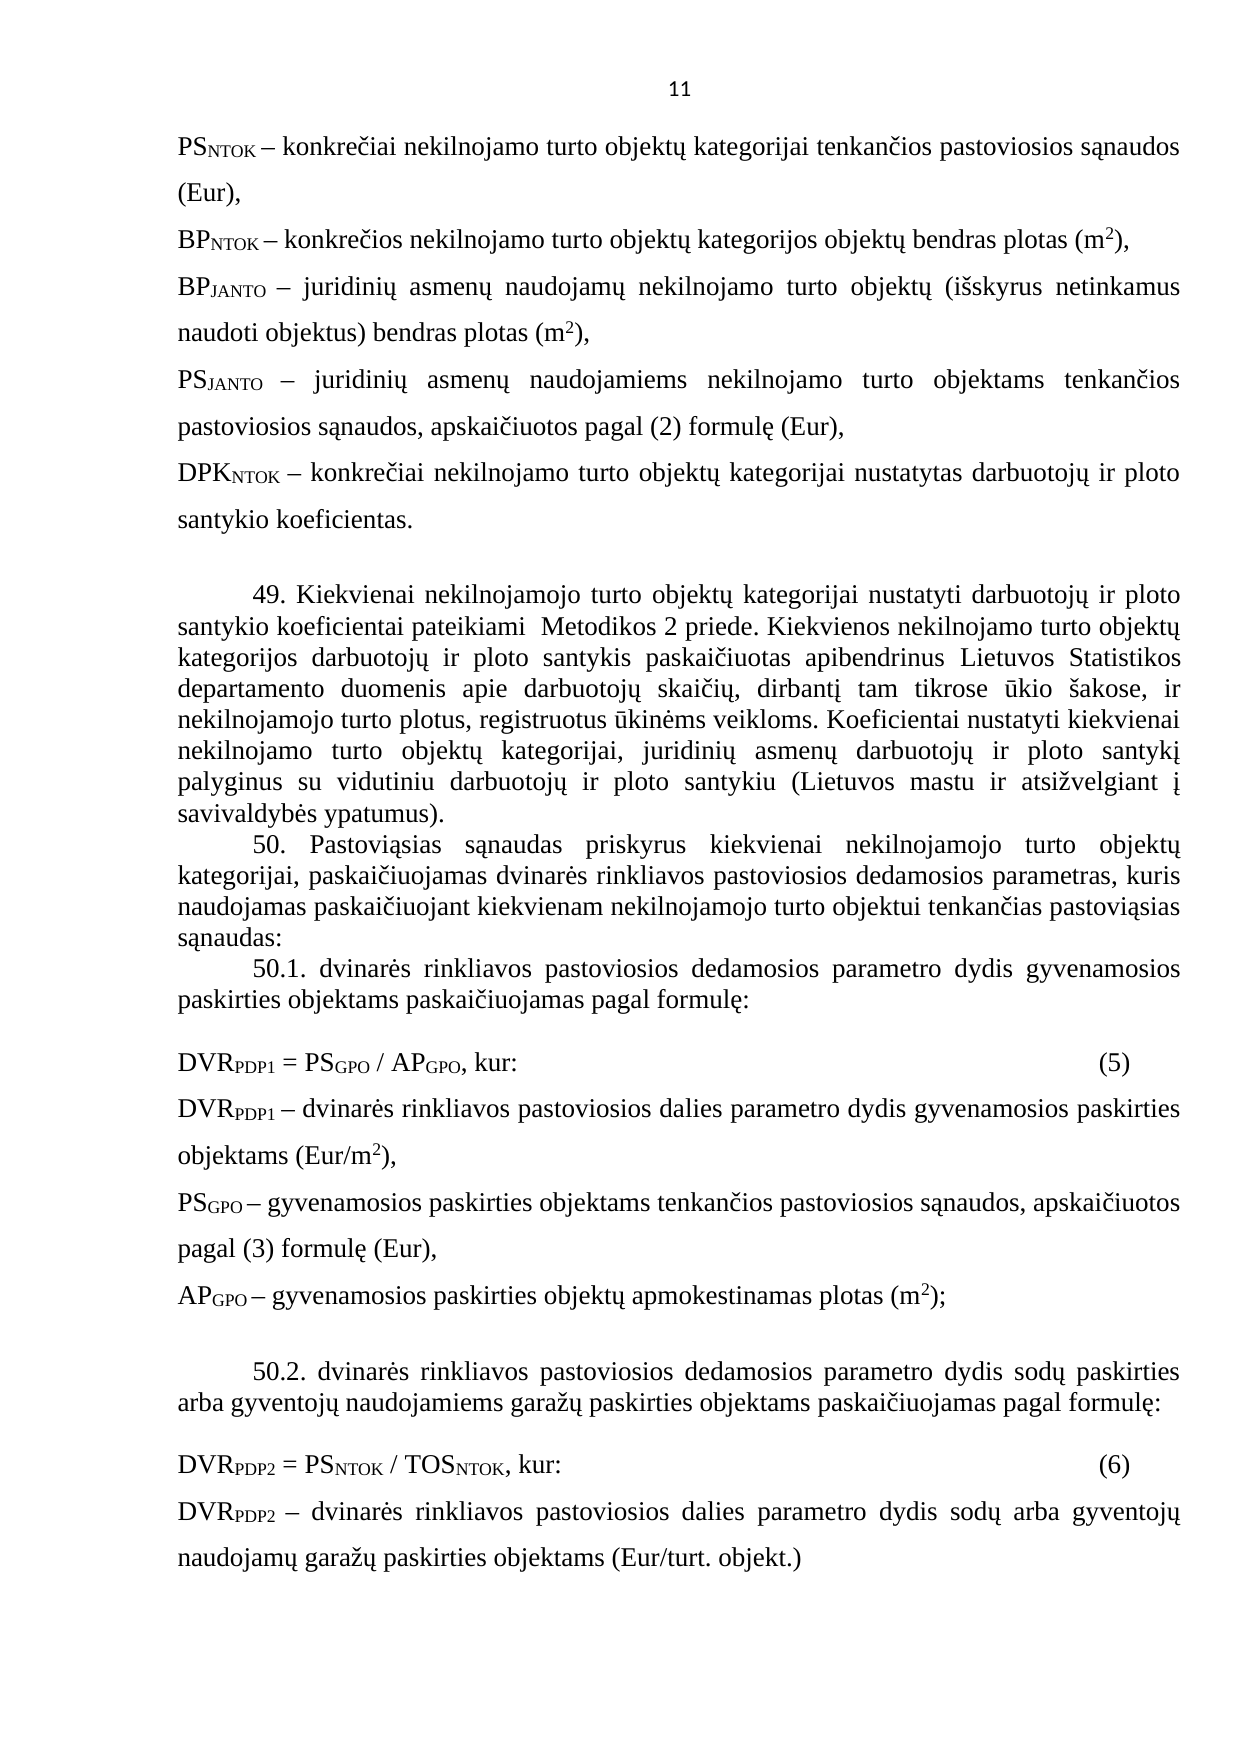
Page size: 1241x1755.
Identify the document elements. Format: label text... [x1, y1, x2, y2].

text 50.1. dvinarės rinkliavos pastoviosios dedamosios parametro dydis gyvenamosios paskirties objektams paskaičiuojamas pagal formulę: [177, 952, 1181, 1015]
text DPKNTOK – konkrečiai nekilnojamo turto objektų kategorijai nustatytas darbuotojų ir ploto santykio koeficientas. [177, 457, 1181, 534]
text BPJANTO – juridinių asmenų naudojamų nekilnojamo turto objektų (išskyrus netinkamus naudoti objektus) bendras plotas (m2), [177, 270, 1181, 348]
text BPNTOK – konkrečios nekilnojamo turto objektų kategorijos objektų bendras plotas (m2), [177, 223, 1181, 254]
text 49. Kiekvienai nekilnojamojo turto objektų kategorijai nustatyti darbuotojų ir ploto santykio koeficientai pateikiami Metodikos 2 priede. Kiekvienos nekilnojamo turto objektų kategorijos darbuotojų ir ploto santykis paskaičiuotas apibendrinus Lietuvos Statistikos departamento duomenis apie darbuotojų skaičių, dirbantį tam tikrose ūkio šakose, ir nekilnojamojo turto plotus, registruotus ūkinėms veikloms. Koeficientai nustatyti kiekvienai nekilnojamo turto objektų kategorijai, juridinių asmenų darbuotojų ir ploto santykį palyginus su vidutiniu darbuotojų ir ploto santykiu (Lietuvos mastu ir atsižvelgiant į savivaldybės ypatumus). [177, 579, 1181, 828]
text PSGPO – gyvenamosios paskirties objektams tenkančios pastoviosios sąnaudos, apskaičiuotos pagal (3) formulę (Eur), [177, 1186, 1181, 1264]
text DVRPDP2 – dvinarės rinkliavos pastoviosios dalies parametro dydis sodų arba gyventojų naudojamų garažų paskirties objektams (Eur/turt. objekt.) [177, 1495, 1181, 1572]
text DVRPDP2 = PSNTOK / TOSNTOK, kur: (6) [177, 1448, 1181, 1479]
text 50.2. dvinarės rinkliavos pastoviosios dedamosios parametro dydis sodų paskirties arba gyventojų naudojamiems garažų paskirties objektams paskaičiuojamas pagal formulę: [177, 1354, 1181, 1417]
text DVRPDP1 = PSGPO / APGPO, kur: (5) [177, 1046, 1181, 1077]
text PSJANTO – juridinių asmenų naudojamiems nekilnojamo turto objektams tenkančios pastoviosios sąnaudos, apskaičiuotos pagal (2) formulę (Eur), [177, 363, 1181, 441]
text 50. Pastoviąsias sąnaudas priskyrus kiekvienai nekilnojamojo turto objektų kategorijai, paskaičiuojamas dvinarės rinkliavos pastoviosios dedamosios parametras, kuris naudojamas paskaičiuojant kiekvienam nekilnojamojo turto objektui tenkančias pastoviąsias sąnaudas: [177, 828, 1181, 952]
text PSNTOK – konkrečiai nekilnojamo turto objektų kategorijai tenkančios pastoviosios sąnaudos (Eur), [177, 130, 1181, 208]
text DVRPDP1 – dvinarės rinkliavos pastoviosios dalies parametro dydis gyvenamosios paskirties objektams (Eur/m2), [177, 1092, 1181, 1170]
text APGPO – gyvenamosios paskirties objektų apmokestinamas plotas (m2); [177, 1279, 1181, 1310]
